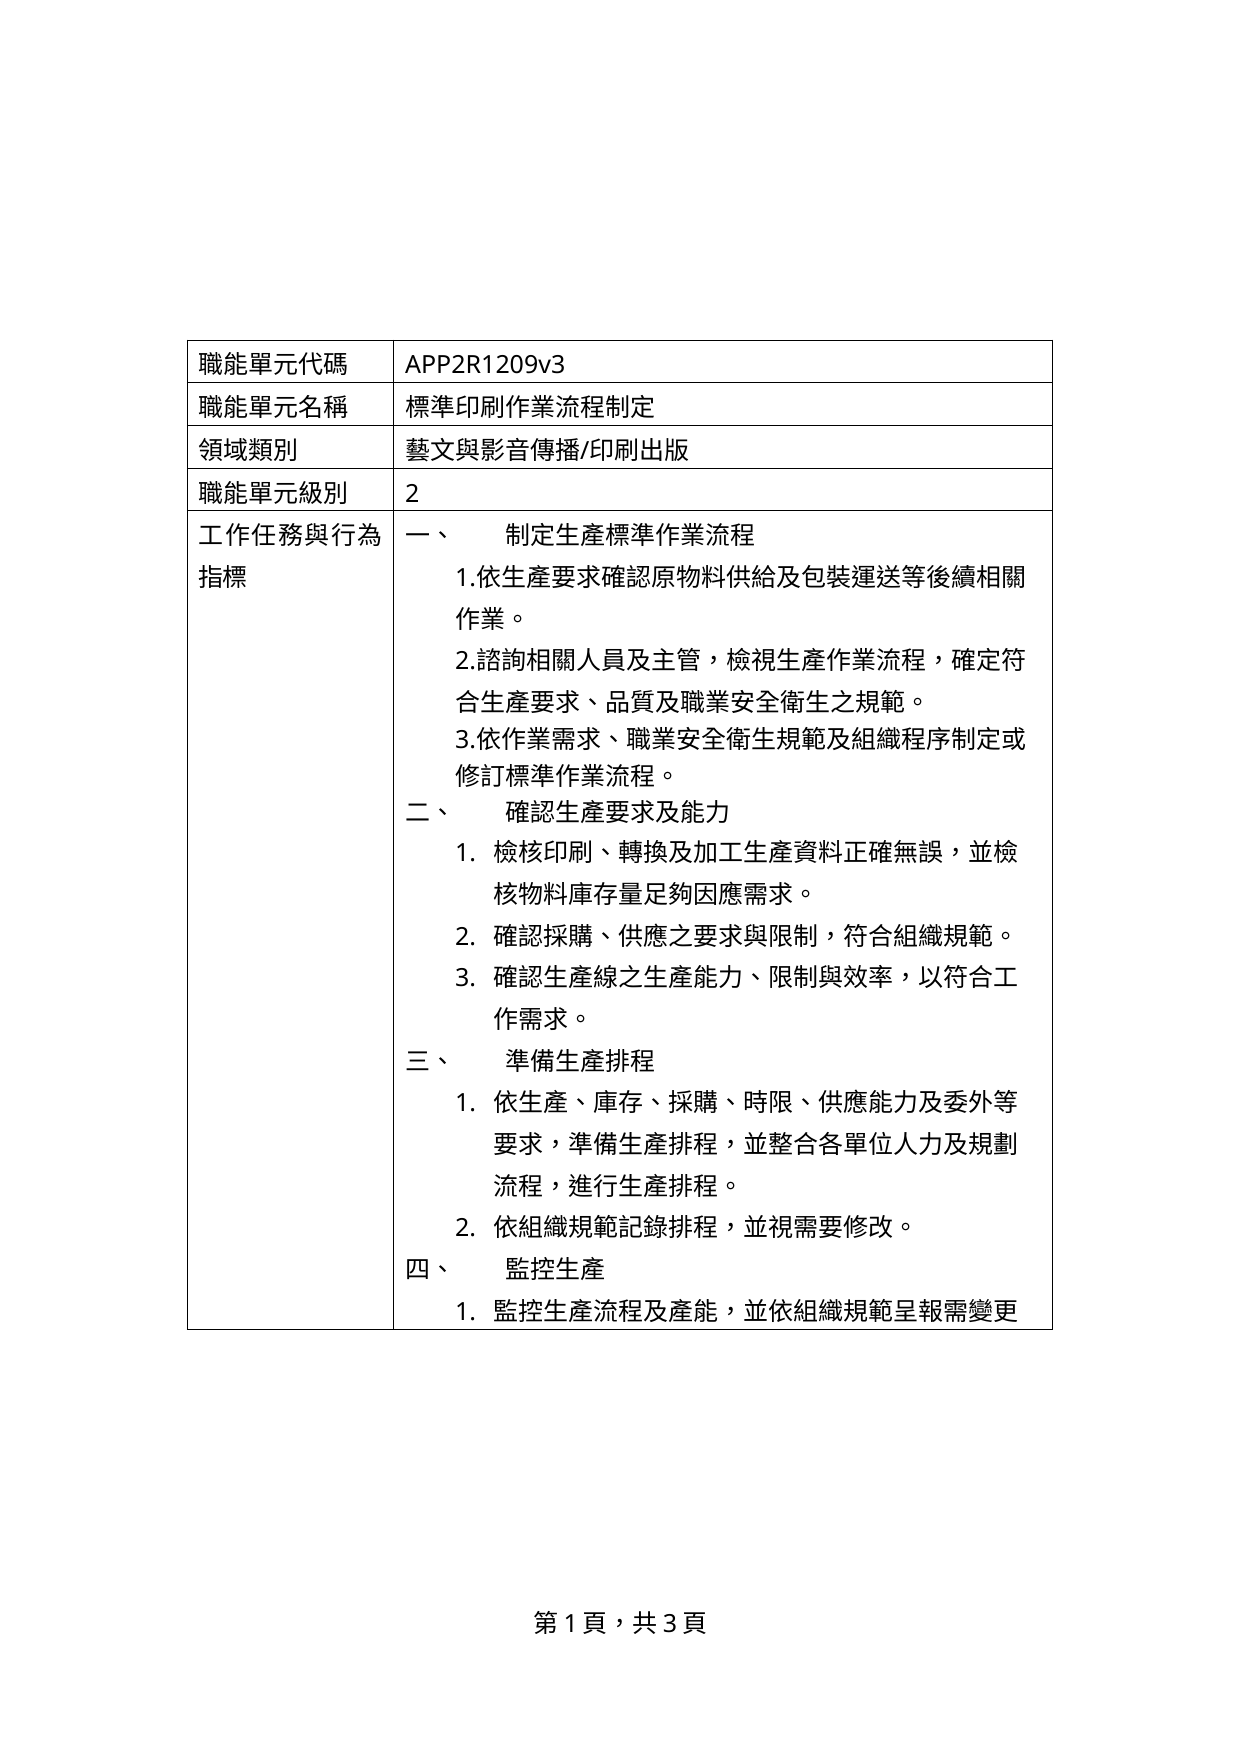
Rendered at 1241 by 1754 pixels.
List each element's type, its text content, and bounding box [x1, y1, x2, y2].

table_cell 制定生產標準作業流程 1.依生產要求確認原物料供給及包裝運送等後續相關作業。 2.諮詢相關人員及主管，檢視生產作業流程，確定符合生產要求、品質及職業安全衛生之規範。 3.依作業需求、職業安全衛生規範及組織程序制定或修訂標準作業流程。 確認生產要求及能力 檢核印刷、轉換及加工生產資料正確無誤，並檢核物料庫存量足夠因應需求。 確認採購、供應之要求與限制，符合組織規範。 確認生產線之生產能力、限制與效率，以符合工作需求。 準備生產排程 依生產、庫存、採購、時限、供應能力及委外等要求，準備生產排程，並整合各單位人力及規劃流程，進行生產排程。 依組織規範記錄排程，並視需要修改。 監控生產 監控生產流程及產能，並依組織規範呈報需變更之排程及其原因，使生產流程符合預定目標。 [394, 511, 1052, 1328]
table_cell 職能單元級別 [188, 469, 393, 510]
table_cell 藝文與影音傳播/印刷出版 [394, 426, 1052, 468]
table_cell 標準印刷作業流程制定 [394, 383, 1052, 425]
table_header 職能單元代碼 [188, 341, 393, 382]
table_header APP2R1209v3 [394, 341, 1052, 382]
table_cell 領域類別 [188, 426, 393, 468]
table_cell 工作任務與行為指標 [188, 511, 393, 1328]
table_cell 職能單元名稱 [188, 383, 393, 425]
table_cell 2 [394, 469, 1052, 510]
